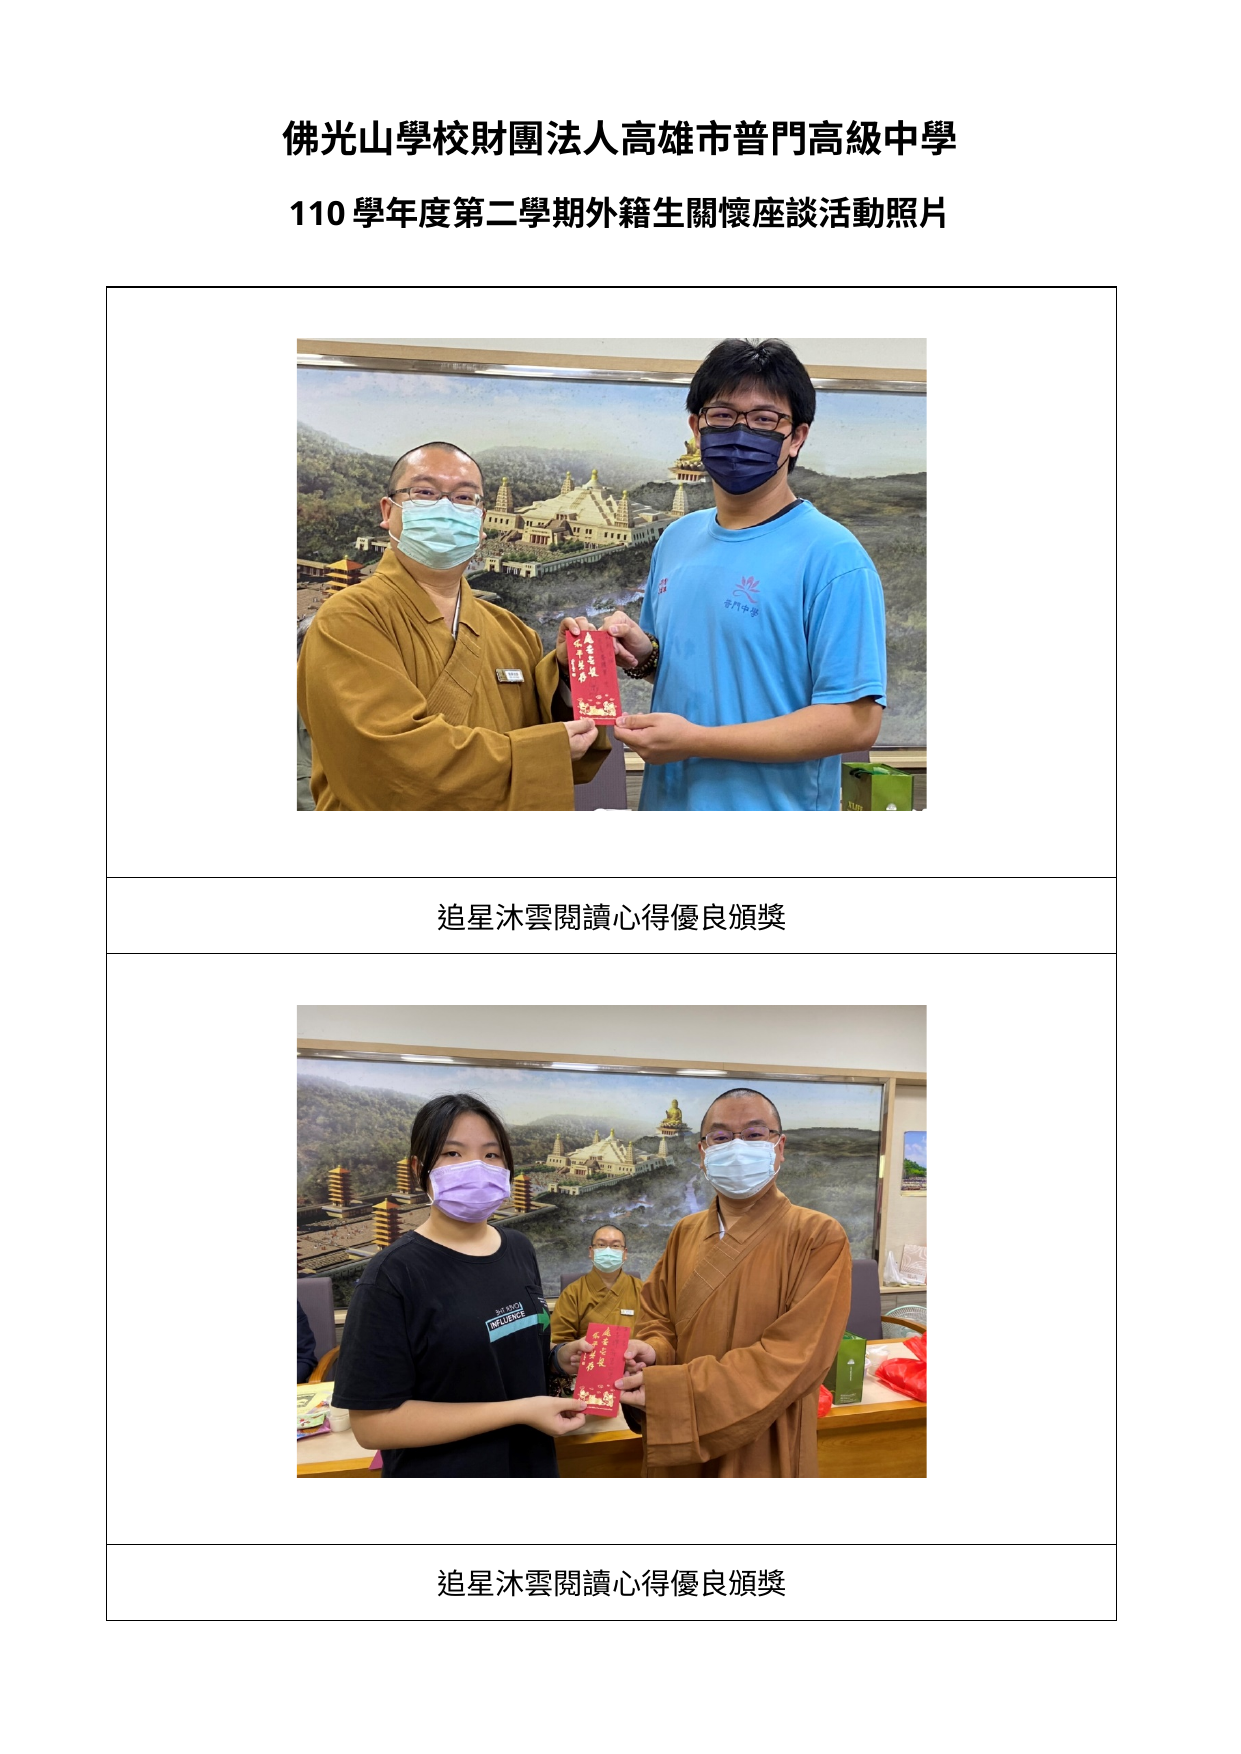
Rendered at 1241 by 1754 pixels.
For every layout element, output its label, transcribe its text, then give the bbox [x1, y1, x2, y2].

table_cell 追星沐雲閱讀心得優良頒獎 [107, 1545, 1116, 1619]
text 佛光山學校財團法人高雄市普門高級中學 [118, 99, 1122, 174]
picture [296, 338, 927, 811]
text 110學年度第二學期外籍生關懷座談活動照片 [118, 174, 1122, 249]
table_cell 追星沐雲閱讀心得優良頒獎 [107, 878, 1116, 953]
table_cell [107, 954, 1116, 1543]
table_header [107, 288, 1116, 877]
picture [296, 1005, 927, 1478]
